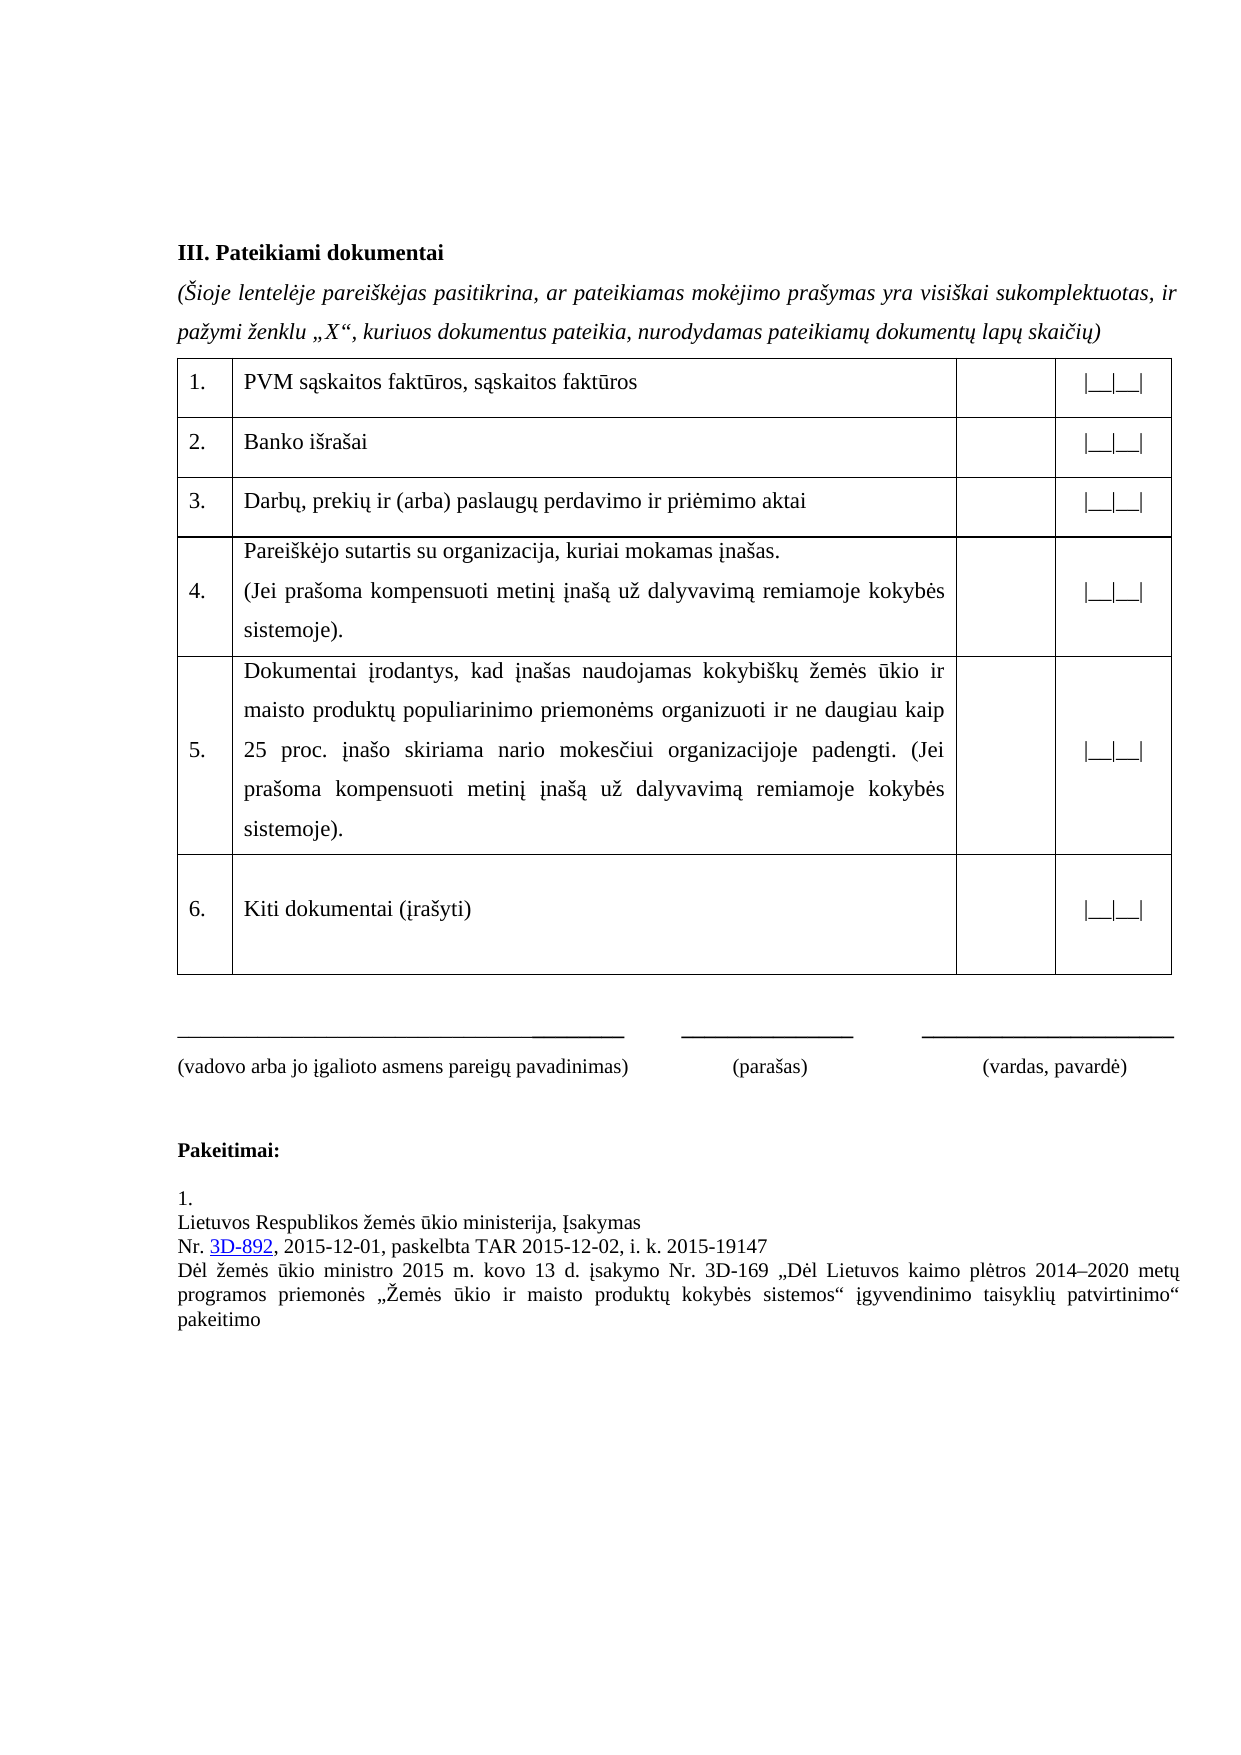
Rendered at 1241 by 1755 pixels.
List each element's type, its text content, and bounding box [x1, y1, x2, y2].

table_header |__|__| [1056, 359, 1171, 417]
table_cell 3. [178, 478, 232, 536]
table_cell |__|__| [1056, 478, 1171, 536]
text 1. [177, 1186, 1181, 1210]
table_cell |__|__| [1056, 855, 1171, 974]
table_cell Banko išrašai [233, 418, 956, 477]
table_cell [957, 538, 1055, 656]
text _______________________________________ _______________ ______________________ [177, 1014, 1240, 1041]
text Nr. 3D-892, 2015-12-01, paskelbta TAR 2015-12-02, i. k. 2015-19147 [177, 1234, 1181, 1258]
text Lietuvos Respublikos žemės ūkio ministerija, Įsakymas [177, 1210, 1181, 1234]
table_cell |__|__| [1056, 657, 1171, 854]
text (Šioje lentelėje pareiškėjas pasitikrina, ar pateikiamas mokėjimo prašymas yra visiškai sukomplektuotas, ir pažymi ženklu „X“, kuriuos dokumentus pateikia, nurodydamas pateikiamų dokumentų lapų skaičių) [177, 279, 1181, 344]
text III. Pateikiami dokumentai [177, 239, 1181, 266]
table_cell [957, 657, 1055, 854]
table_cell Kiti dokumentai (įrašyti) [233, 855, 956, 974]
table_cell Dokumentai įrodantys, kad įnašas naudojamas kokybiškų žemės ūkio ir maisto produktų populiarinimo priemonėms organizuoti ir ne daugiau kaip 25 proc. įnašo skiriama nario mokesčiui organizacijoje padengti. (Jei prašoma kompensuoti metinį įnašą už dalyvavimą remiamoje kokybės sistemoje). [233, 657, 956, 854]
text Pakeitimai: [177, 1138, 1181, 1162]
table_cell Pareiškėjo sutartis su organizacija, kuriai mokamas įnašas. (Jei prašoma kompensuoti metinį įnašą už dalyvavimą remiamoje kokybės sistemoje). [233, 538, 956, 656]
table_cell 5. [178, 657, 232, 854]
table_header PVM sąskaitos faktūros, sąskaitos faktūros [233, 359, 956, 417]
text (vadovo arba jo įgalioto asmens pareigų pavadinimas) (parašas) (vardas, pavardė) [177, 1054, 1240, 1078]
table_header 1. [178, 359, 232, 417]
table_cell |__|__| [1056, 538, 1171, 656]
table_cell 2. [178, 418, 232, 477]
table_cell |__|__| [1056, 418, 1171, 477]
table_cell [957, 478, 1055, 536]
table_header [957, 359, 1055, 417]
table_cell 6. [178, 855, 232, 974]
table_cell 4. [178, 538, 232, 656]
text Dėl žemės ūkio ministro 2015 m. kovo 13 d. įsakymo Nr. 3D-169 „Dėl Lietuvos kaimo plėtros 2014–2020 metų programos priemonės „Žemės ūkio ir maisto produktų kokybės sistemos“ įgyvendinimo taisyklių patvirtinimo“ pakeitimo [177, 1258, 1181, 1331]
table_cell Darbų, prekių ir (arba) paslaugų perdavimo ir priėmimo aktai [233, 478, 956, 536]
table_cell [957, 855, 1055, 974]
table_cell [957, 418, 1055, 477]
